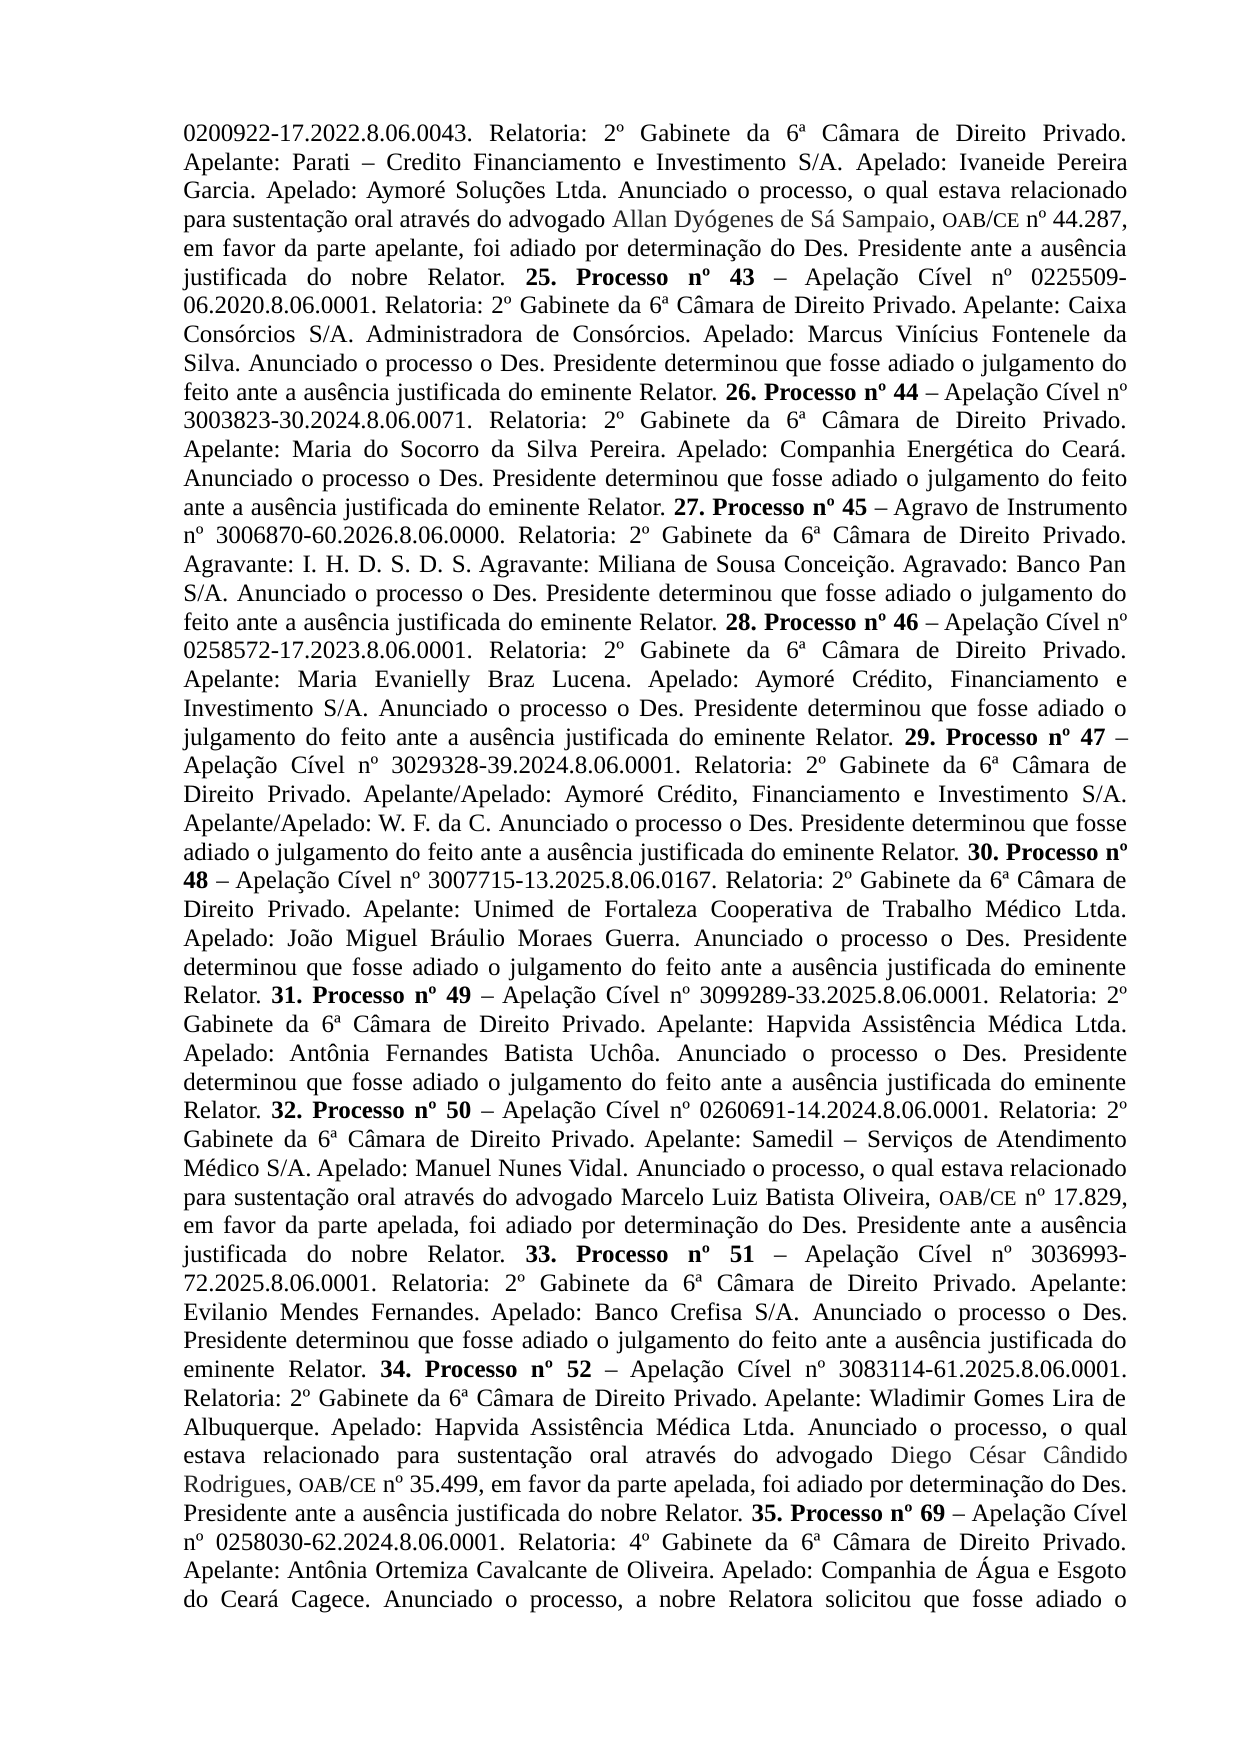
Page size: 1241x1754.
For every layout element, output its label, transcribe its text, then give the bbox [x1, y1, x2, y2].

text 0200922-17.2022.8.06.0043. Relatoria: 2º Gabinete da 6ª Câmara de Direito Privado. Apelante: Parati – Credito Financiamento e Investimento S/A. Apelado: Ivaneide Pereira Garcia. Apelado: Aymoré Soluções Ltda. Anunciado o processo, o qual estava relacionado para sustentação oral através do advogado Allan Dyógenes de Sá Sampaio, OAB/CE nº 44.287, em favor da parte apelante, foi adiado por determinação do Des. Presidente ante a ausência justificada do nobre Relator. 25. Processo nº 43 – Apelação Cível nº 0225509-06.2020.8.06.0001. Relatoria: 2º Gabinete da 6ª Câmara de Direito Privado. Apelante: Caixa Consórcios S/A. Administradora de Consórcios. Apelado: Marcus Vinícius Fontenele da Silva. Anunciado o processo o Des. Presidente determinou que fosse adiado o julgamento do feito ante a ausência justificada do eminente Relator. 26. Processo nº 44 – Apelação Cível nº 3003823-30.2024.8.06.0071. Relatoria: 2º Gabinete da 6ª Câmara de Direito Privado. Apelante: Maria do Socorro da Silva Pereira. Apelado: Companhia Energética do Ceará. Anunciado o processo o Des. Presidente determinou que fosse adiado o julgamento do feito ante a ausência justificada do eminente Relator. 27. Processo nº 45 – Agravo de Instrumento nº 3006870-60.2026.8.06.0000. Relatoria: 2º Gabinete da 6ª Câmara de Direito Privado. Agravante: I. H. D. S. D. S. Agravante: Miliana de Sousa Conceição. Agravado: Banco Pan S/A. Anunciado o processo o Des. Presidente determinou que fosse adiado o julgamento do feito ante a ausência justificada do eminente Relator. 28. Processo nº 46 – Apelação Cível nº 0258572-17.2023.8.06.0001. Relatoria: 2º Gabinete da 6ª Câmara de Direito Privado. Apelante: Maria Evanielly Braz Lucena. Apelado: Aymoré Crédito, Financiamento e Investimento S/A. Anunciado o processo o Des. Presidente determinou que fosse adiado o julgamento do feito ante a ausência justificada do eminente Relator. 29. Processo nº 47 – Apelação Cível nº 3029328-39.2024.8.06.0001. Relatoria: 2º Gabinete da 6ª Câmara de Direito Privado. Apelante/Apelado: Aymoré Crédito, Financiamento e Investimento S/A. Apelante/Apelado: W. F. da C. Anunciado o processo o Des. Presidente determinou que fosse adiado o julgamento do feito ante a ausência justificada do eminente Relator. 30. Processo nº 48 – Apelação Cível nº 3007715-13.2025.8.06.0167. Relatoria: 2º Gabinete da 6ª Câmara de Direito Privado. Apelante: Unimed de Fortaleza Cooperativa de Trabalho Médico Ltda. Apelado: João Miguel Bráulio Moraes Guerra. Anunciado o processo o Des. Presidente determinou que fosse adiado o julgamento do feito ante a ausência justificada do eminente Relator. 31. Processo nº 49 – Apelação Cível nº 3099289-33.2025.8.06.0001. Relatoria: 2º Gabinete da 6ª Câmara de Direito Privado. Apelante: Hapvida Assistência Médica Ltda. Apelado: Antônia Fernandes Batista Uchôa. Anunciado o processo o Des. Presidente determinou que fosse adiado o julgamento do feito ante a ausência justificada do eminente Relator. 32. Processo nº 50 – Apelação Cível nº 0260691-14.2024.8.06.0001. Relatoria: 2º Gabinete da 6ª Câmara de Direito Privado. Apelante: Samedil – Serviços de Atendimento Médico S/A. Apelado: Manuel Nunes Vidal. Anunciado o processo, o qual estava relacionado para sustentação oral através do advogado Marcelo Luiz Batista Oliveira, OAB/CE nº 17.829, em favor da parte apelada, foi adiado por determinação do Des. Presidente ante a ausência justificada do nobre Relator. 33. Processo nº 51 – Apelação Cível nº 3036993-72.2025.8.06.0001. Relatoria: 2º Gabinete da 6ª Câmara de Direito Privado. Apelante: Evilanio Mendes Fernandes. Apelado: Banco Crefisa S/A. Anunciado o processo o Des. Presidente determinou que fosse adiado o julgamento do feito ante a ausência justificada do eminente Relator. 34. Processo nº 52 – Apelação Cível nº 3083114-61.2025.8.06.0001. Relatoria: 2º Gabinete da 6ª Câmara de Direito Privado. Apelante: Wladimir Gomes Lira de Albuquerque. Apelado: Hapvida Assistência Médica Ltda. Anunciado o processo, o qual estava relacionado para sustentação oral através do advogado Diego César Cândido Rodrigues, OAB/CE nº 35.499, em favor da parte apelada, foi adiado por determinação do Des. Presidente ante a ausência justificada do nobre Relator. 35. Processo nº 69 – Apelação Cível nº 0258030-62.2024.8.06.0001. Relatoria: 4º Gabinete da 6ª Câmara de Direito Privado. Apelante: Antônia Ortemiza Cavalcante de Oliveira. Apelado: Companhia de Água e Esgoto do Ceará Cagece. Anunciado o processo, a nobre Relatora solicitou que fosse adiado o [183, 118, 1128, 1613]
